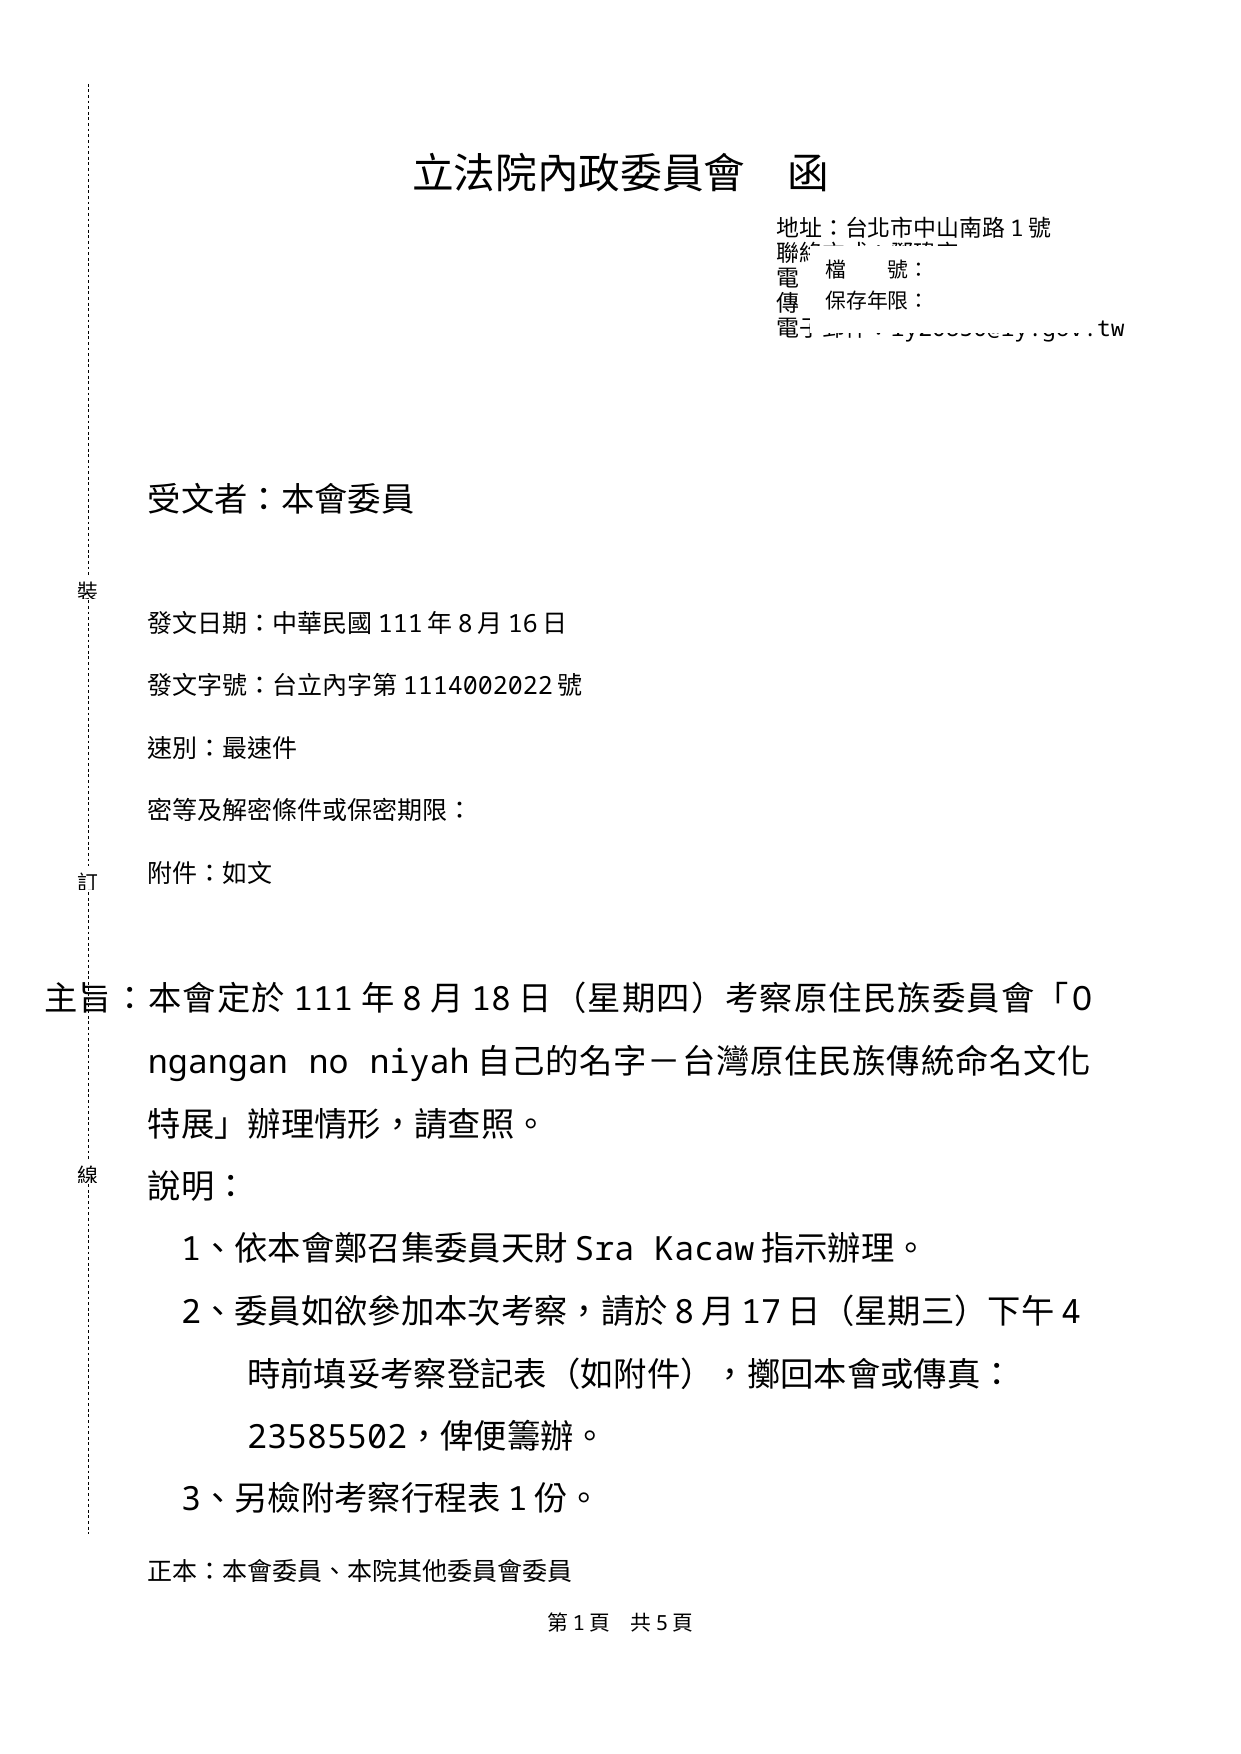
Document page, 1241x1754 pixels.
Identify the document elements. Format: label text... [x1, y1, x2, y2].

title 立法院內政委員會 函 [136, 158, 1198, 434]
text 保存年限： [825, 284, 1070, 314]
text 電 話：02-23585505 [1085, 266, 1183, 291]
text 主旨：本會定於111年8月18日（星期四）考察原住民族委員會「O ngangan no niyah自己的名字－台灣原住民族傳統命名文化特展」辦理情形，請查照。 [44, 955, 1092, 1142]
text 電子郵件：ly20850@ly.gov.tw [1052, 316, 1183, 341]
text 受文者：本會委員 [148, 455, 1092, 517]
list 委員如欲參加本次考察，請於8月17日（星期三）下午4時前填妥考察登記表（如附件），擲回本會或傳真：23585502，俾便籌辦。 [181, 1267, 1092, 1455]
text 傳 真：02-23585502 [776, 291, 810, 316]
text 電子郵件：ly20850@ly.gov.tw [910, 333, 1020, 341]
text 速別：最速件 [148, 705, 1092, 767]
text 密等及解密條件或保密期限： [148, 767, 1092, 830]
text 正本：本會委員、本院其他委員會委員 [148, 1551, 1092, 1588]
list 依本會鄭召集委員天財Sra Kacaw指示辦理。 [181, 1205, 1092, 1267]
text 說明： [148, 1142, 1092, 1205]
list 另檢附考察行程表1份。 [181, 1455, 1092, 1517]
text 發文日期：中華民國111年8月16日 [148, 580, 1092, 642]
text 傳 真：02-23585502 [1085, 291, 1183, 316]
text 電子郵件：ly20850@ly.gov.tw [776, 316, 910, 341]
text 發文字號：台立內字第1114002022號 [148, 642, 1092, 705]
text 檔 號： [825, 254, 1070, 284]
text 附件：如文 [148, 830, 1092, 892]
text 地址：台北市中山南路1號 [776, 216, 1183, 241]
text 電 話：02-23585505 [776, 266, 810, 291]
text 聯絡方式：鄧瑋宜 [776, 241, 1183, 266]
